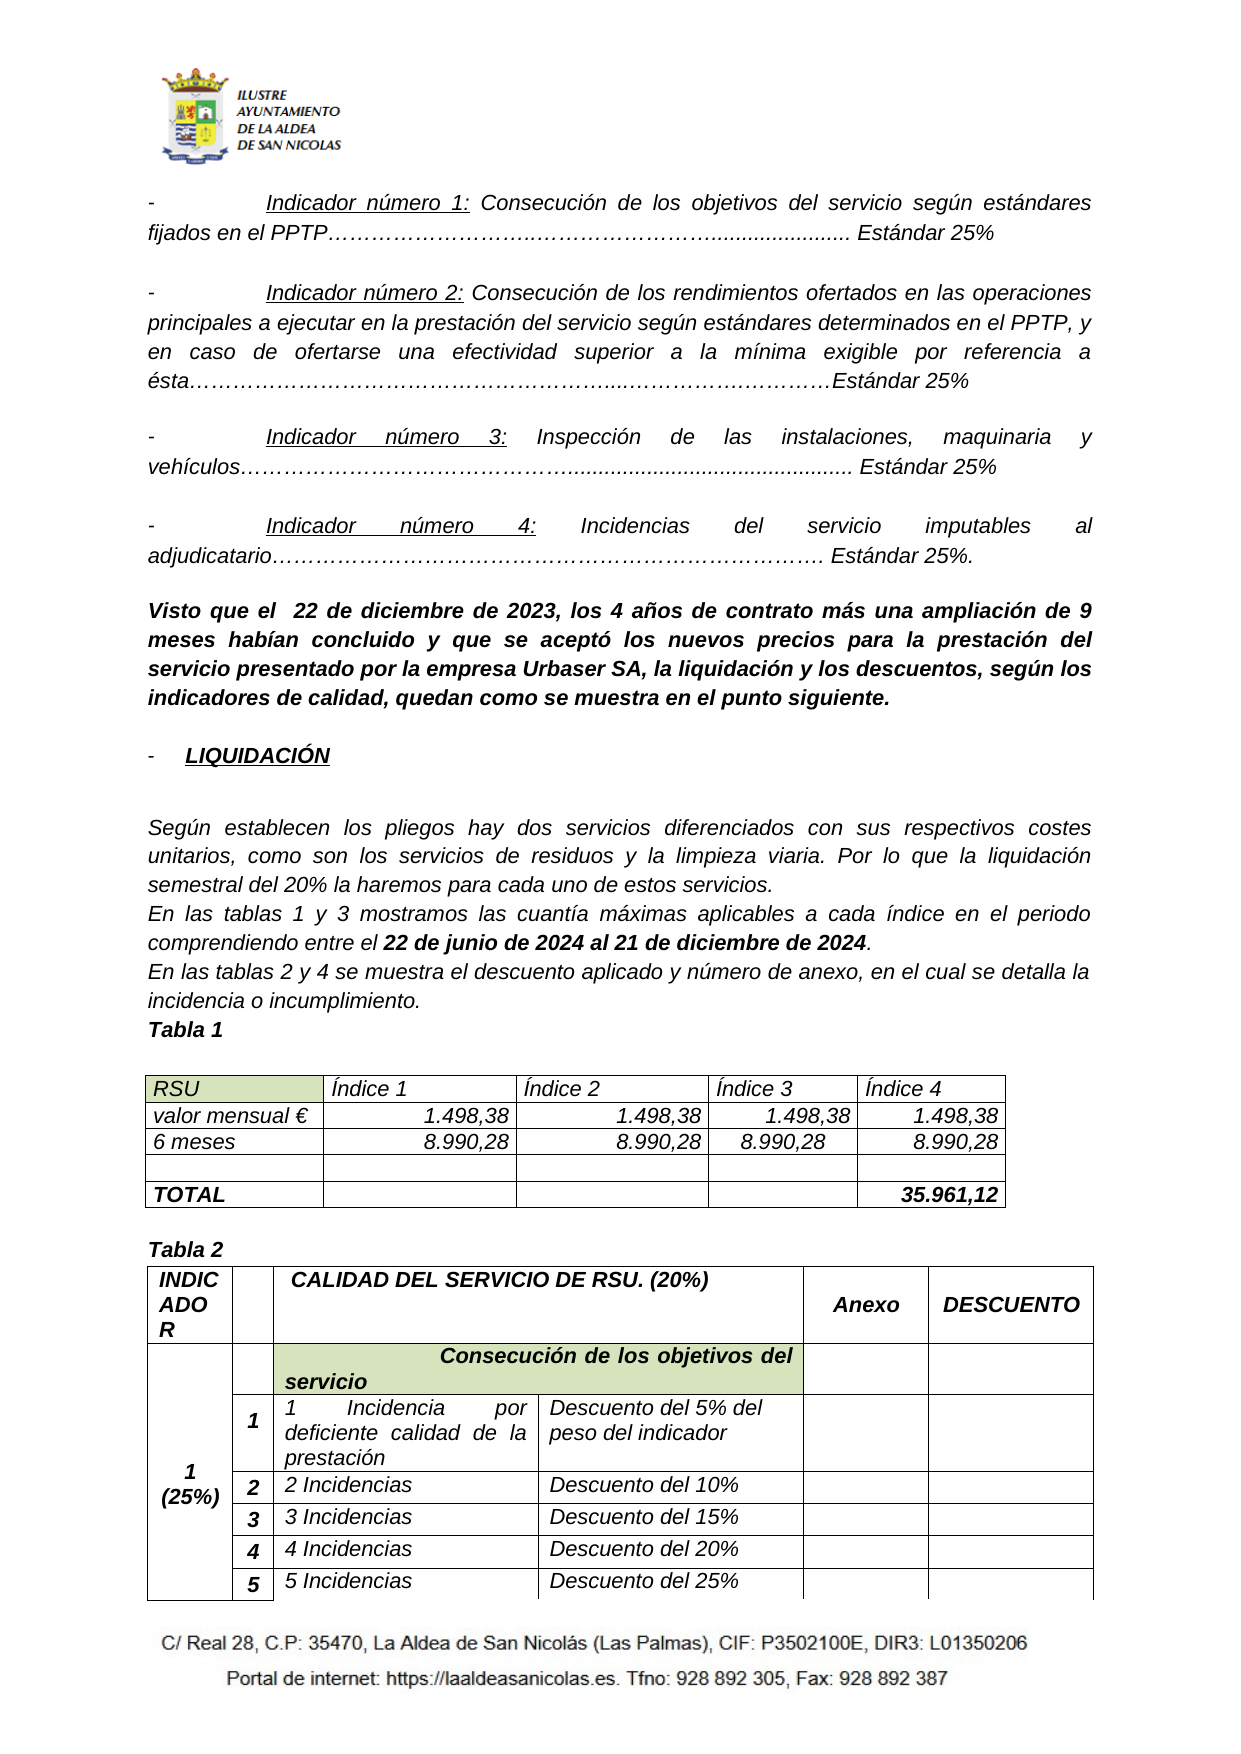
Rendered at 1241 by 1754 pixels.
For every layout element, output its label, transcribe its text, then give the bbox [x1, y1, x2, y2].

table_header [233, 1267, 273, 1342]
table_header Índice 2 [517, 1076, 708, 1102]
table_cell 2 [233, 1472, 273, 1503]
text Tabla 2 [148, 1237, 1093, 1262]
table_cell [804, 1395, 928, 1471]
list Indicador número 2: Consecución de los rendimientos ofertados en las operaciones principales a ejecutar en la prestación del servicio según estándares determinados en el PPTP, y en caso de ofertarse una efectividad superior a la mínima exigible por referencia a ésta…………………………………………………....…………….…………Estándar 25% [148, 278, 1093, 393]
list Indicador número 1: Consecución de los objetivos del servicio según estándares fijados en el PPTP………………………..……………………....................... Estándar 25% [148, 188, 1093, 245]
table_cell 1 (25%) [148, 1344, 232, 1600]
table_cell [804, 1472, 928, 1503]
table_cell [709, 1182, 857, 1207]
table_cell [324, 1155, 516, 1181]
table_cell [324, 1182, 516, 1207]
text Tabla 1 [148, 1017, 1093, 1042]
table_cell [804, 1504, 928, 1535]
table_cell 5 [233, 1569, 273, 1600]
text Según establecen los pliegos hay dos servicios diferenciados con sus respectivos costes unitarios, como son los servicios de residuos y la limpieza viaria. Por lo que la liquidación semestral del 20% la haremos para cada uno de estos servicios. [148, 814, 1093, 898]
table_cell 35.961,12 [858, 1182, 1005, 1207]
text En las tablas 1 y 3 mostramos las cuantía máximas aplicables a cada índice en el periodo comprendiendo entre el 22 de junio de 2024 al 21 de diciembre de 2024. [148, 901, 1093, 956]
table_header Índice 4 [858, 1076, 1005, 1102]
table_header DESCUENTO [929, 1267, 1093, 1342]
table_cell 1.498,38 [324, 1103, 516, 1128]
table_cell 5 Incidencias [274, 1569, 538, 1600]
table_cell 4 [233, 1536, 273, 1567]
table_cell [929, 1472, 1093, 1503]
table_cell 3 [233, 1504, 273, 1535]
text En las tablas 2 y 4 se muestra el descuento aplicado y número de anexo, en el cual se detalla la incidencia o incumplimiento. [148, 959, 1093, 1013]
table_header Índice 1 [324, 1076, 516, 1102]
table_cell 1 [233, 1395, 273, 1471]
table_cell 1.498,38 [858, 1103, 1005, 1128]
table_cell TOTAL [146, 1182, 323, 1207]
table_cell [146, 1155, 323, 1181]
table_cell [929, 1569, 1093, 1600]
table_cell 8.990,28 [709, 1129, 857, 1154]
table_cell Descuento del 5% del peso del indicador [539, 1395, 803, 1471]
table_cell 8.990,28 [324, 1129, 516, 1154]
table_cell [517, 1182, 708, 1207]
table_cell [804, 1569, 929, 1600]
table_cell 1.498,38 [517, 1103, 708, 1128]
table_cell 1.498,38 [709, 1103, 857, 1128]
list Indicador número 3: Inspección de las instalaciones, maquinaria y vehículos………………………………………............................................... Estándar 25% [148, 422, 1093, 479]
table_cell [517, 1155, 708, 1181]
picture [149, 1627, 1034, 1694]
table_cell 8.990,28 [858, 1129, 1005, 1154]
table_cell Descuento del 25% [538, 1569, 804, 1600]
table_header RSU [146, 1076, 323, 1102]
list LIQUIDACIÓN [148, 742, 1093, 769]
table_cell [804, 1344, 928, 1394]
table_cell Descuento del 20% [539, 1536, 803, 1567]
table_header Anexo [804, 1267, 928, 1342]
table_cell [929, 1395, 1093, 1471]
list Indicador número 4: Incidencias del servicio imputables al adjudicatario…………………………………………………………………. Estándar 25%. [148, 512, 1093, 569]
table_cell valor mensual € [146, 1103, 323, 1128]
text Visto que el 22 de diciembre de 2023, los 4 años de contrato más una ampliación de 9 meses habían concluido y que se aceptó los nuevos precios para la prestación del servicio presentado por la empresa Urbaser SA, la liquidación y los descuentos, según los indicadores de calidad, quedan como se muestra en el punto siguiente. [148, 598, 1093, 710]
table_cell Descuento del 15% [539, 1504, 803, 1535]
table_cell [929, 1504, 1093, 1535]
table_cell [929, 1344, 1093, 1394]
table_cell 8.990,28 [517, 1129, 708, 1154]
table_cell [929, 1536, 1093, 1567]
table_cell Consecución de los objetivos del servicio [274, 1344, 803, 1394]
table_header CALIDAD DEL SERVICIO DE RSU. (20%) [274, 1267, 803, 1342]
table_cell [233, 1344, 273, 1394]
table_cell [858, 1155, 1005, 1181]
picture [148, 60, 357, 172]
table_cell 6 meses [146, 1129, 323, 1154]
table_cell 4 Incidencias [274, 1536, 538, 1567]
table_header INDICADOR [148, 1267, 232, 1342]
table_cell Descuento del 10% [539, 1472, 803, 1503]
table_cell [804, 1536, 928, 1567]
table_header Índice 3 [709, 1076, 857, 1102]
table_cell 1 Incidencia por deficiente calidad de la prestación [274, 1395, 538, 1471]
table_cell 3 Incidencias [274, 1504, 538, 1535]
table_cell 2 Incidencias [274, 1472, 538, 1503]
table_cell [709, 1155, 857, 1181]
